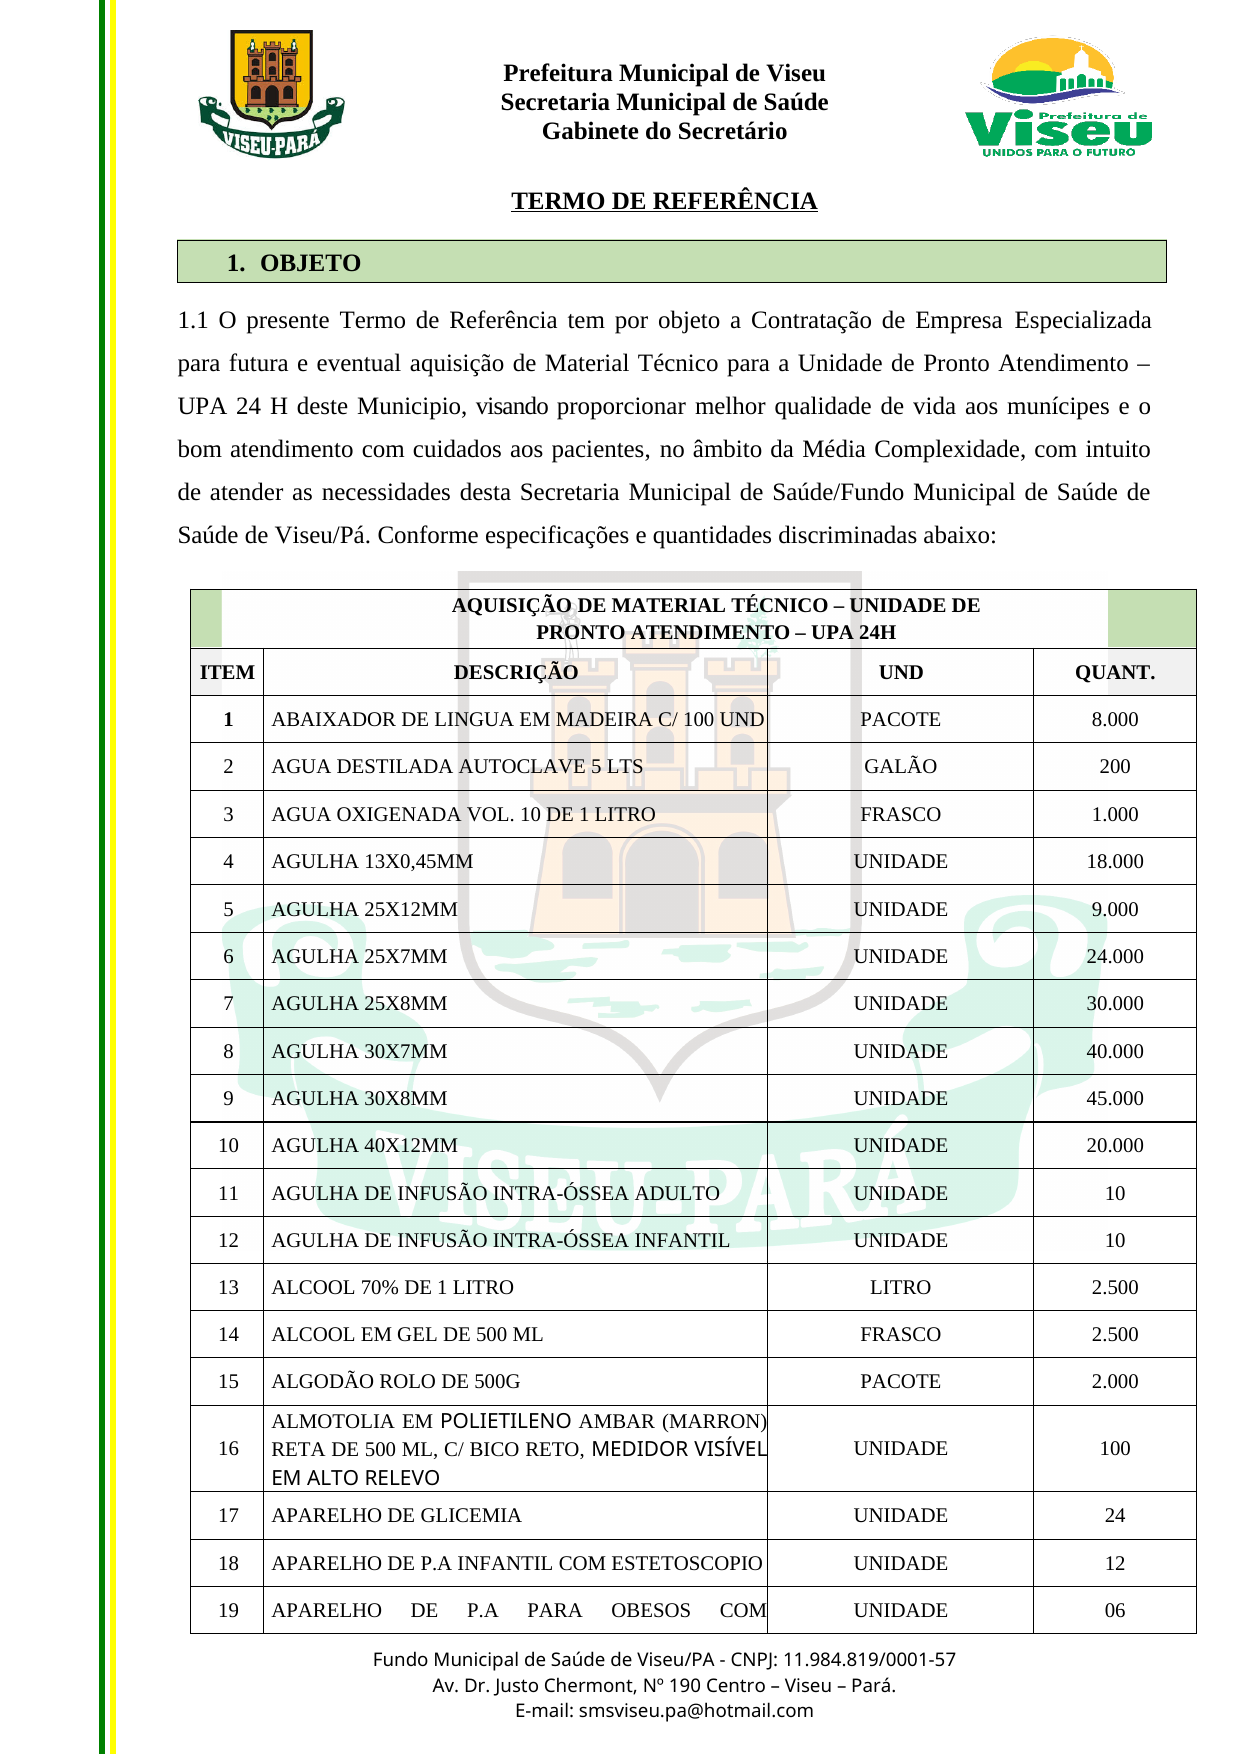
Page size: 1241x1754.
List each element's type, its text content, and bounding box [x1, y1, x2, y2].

table_cell UNIDADE [768, 1251, 1033, 1263]
table_cell 8.000 [1108, 696, 1196, 742]
table_cell UNIDADE [768, 1492, 1033, 1538]
table_cell [191, 1264, 263, 1310]
table_cell [191, 1028, 221, 1074]
table_cell 30.000 [1108, 980, 1196, 1027]
table_cell 10 [1108, 1169, 1196, 1216]
table_cell 2.500 [1034, 1264, 1196, 1310]
table_cell [191, 1587, 263, 1633]
table_cell [191, 1217, 263, 1263]
table_cell APARELHO DE P.A PARA OBESOS COM [264, 1587, 767, 1633]
table_cell 12 [1034, 1540, 1196, 1586]
table_cell UNIDADE [768, 1406, 1033, 1491]
table_cell [191, 1406, 263, 1491]
table_cell APARELHO DE P.A INFANTIL COM ESTETOSCOPIO [264, 1540, 767, 1586]
table_cell [191, 933, 221, 979]
text 1. OBJETO [227, 248, 1166, 277]
table_cell 9.000 [1108, 885, 1196, 932]
table_cell 100 [1034, 1406, 1196, 1491]
table_cell [191, 743, 221, 789]
text 1.1 O presente Termo de Referência tem por objeto a Contratação de Empresa Especializada para futura e eventual aquisição de Material Técnico para a Unidade de Pronto Atendimento – UPA 24 H deste Municipio, visando proporcionar melhor qualidade de vida aos munícipes e o bom atendimento com cuidados aos pacientes, no âmbito da Média Complexidade, com intuito de atender as necessidades desta Secretaria Municipal de Saúde/Fundo Municipal de Saúde de Saúde de Viseu/Pá. Conforme especificações e quantidades discriminadas abaixo: [177, 305, 1152, 549]
table_cell ALMOTOLIA EM POLIETILENO AMBAR (MARRON) RETA DE 500 ML, C/ BICO RETO, MEDIDOR VISÍVEL EM ALTO RELEVO [264, 1406, 767, 1491]
table_cell ALGODÃO ROLO DE 500G [264, 1358, 767, 1405]
table_cell [191, 1540, 263, 1586]
table_cell [191, 1123, 221, 1168]
table_cell 10 [1034, 1217, 1196, 1263]
table_cell 18.000 [1108, 838, 1196, 884]
table_cell 45.000 [1108, 1075, 1196, 1121]
table_cell ITEM [191, 649, 221, 695]
picture [926, 28, 1183, 177]
table_cell 40.000 [1108, 1028, 1196, 1074]
table_header AQUISIÇÃO DE MATERIAL TÉCNICO – UNIDADE DE PRONTO ATENDIMENTO – UPA 24H [191, 590, 221, 647]
table_cell QUANT. [1108, 649, 1196, 695]
table_cell [191, 1311, 263, 1357]
table_cell [191, 791, 221, 837]
table_cell 06 [1034, 1587, 1196, 1633]
table_cell 200 [1108, 743, 1196, 789]
table_cell [191, 838, 221, 884]
picture [198, 30, 346, 159]
table_cell FRASCO [768, 1311, 1033, 1357]
table_cell 2.000 [1034, 1358, 1196, 1405]
table_cell 24 [1034, 1492, 1196, 1538]
table_cell UNIDADE [768, 1540, 1033, 1586]
table_cell [191, 1075, 221, 1121]
table_cell 2.500 [1034, 1311, 1196, 1357]
table_cell LITRO [768, 1264, 1033, 1310]
table_cell [191, 980, 221, 1027]
table_header AQUISIÇÃO DE MATERIAL TÉCNICO – UNIDADE DE PRONTO ATENDIMENTO – UPA 24H [1108, 590, 1196, 647]
table_cell [191, 885, 221, 932]
table_cell 1.000 [1108, 791, 1196, 837]
table_cell [191, 696, 221, 742]
table_cell AGULHA DE INFUSÃO INTRA-ÓSSEA INFANTIL [264, 1251, 767, 1263]
text TERMO DE REFERÊNCIA [501, 186, 828, 215]
table_cell ALCOOL 70% DE 1 LITRO [264, 1264, 767, 1310]
table_cell PACOTE [768, 1358, 1033, 1405]
table_cell UNIDADE [768, 1587, 1033, 1633]
table_cell APARELHO DE GLICEMIA [264, 1492, 767, 1538]
table_cell 24.000 [1108, 933, 1196, 979]
table_cell 20.000 [1108, 1123, 1196, 1168]
table_cell [191, 1358, 263, 1405]
table_cell [191, 1169, 221, 1216]
table_cell [191, 1492, 263, 1538]
table_cell ALCOOL EM GEL DE 500 ML [264, 1311, 767, 1357]
